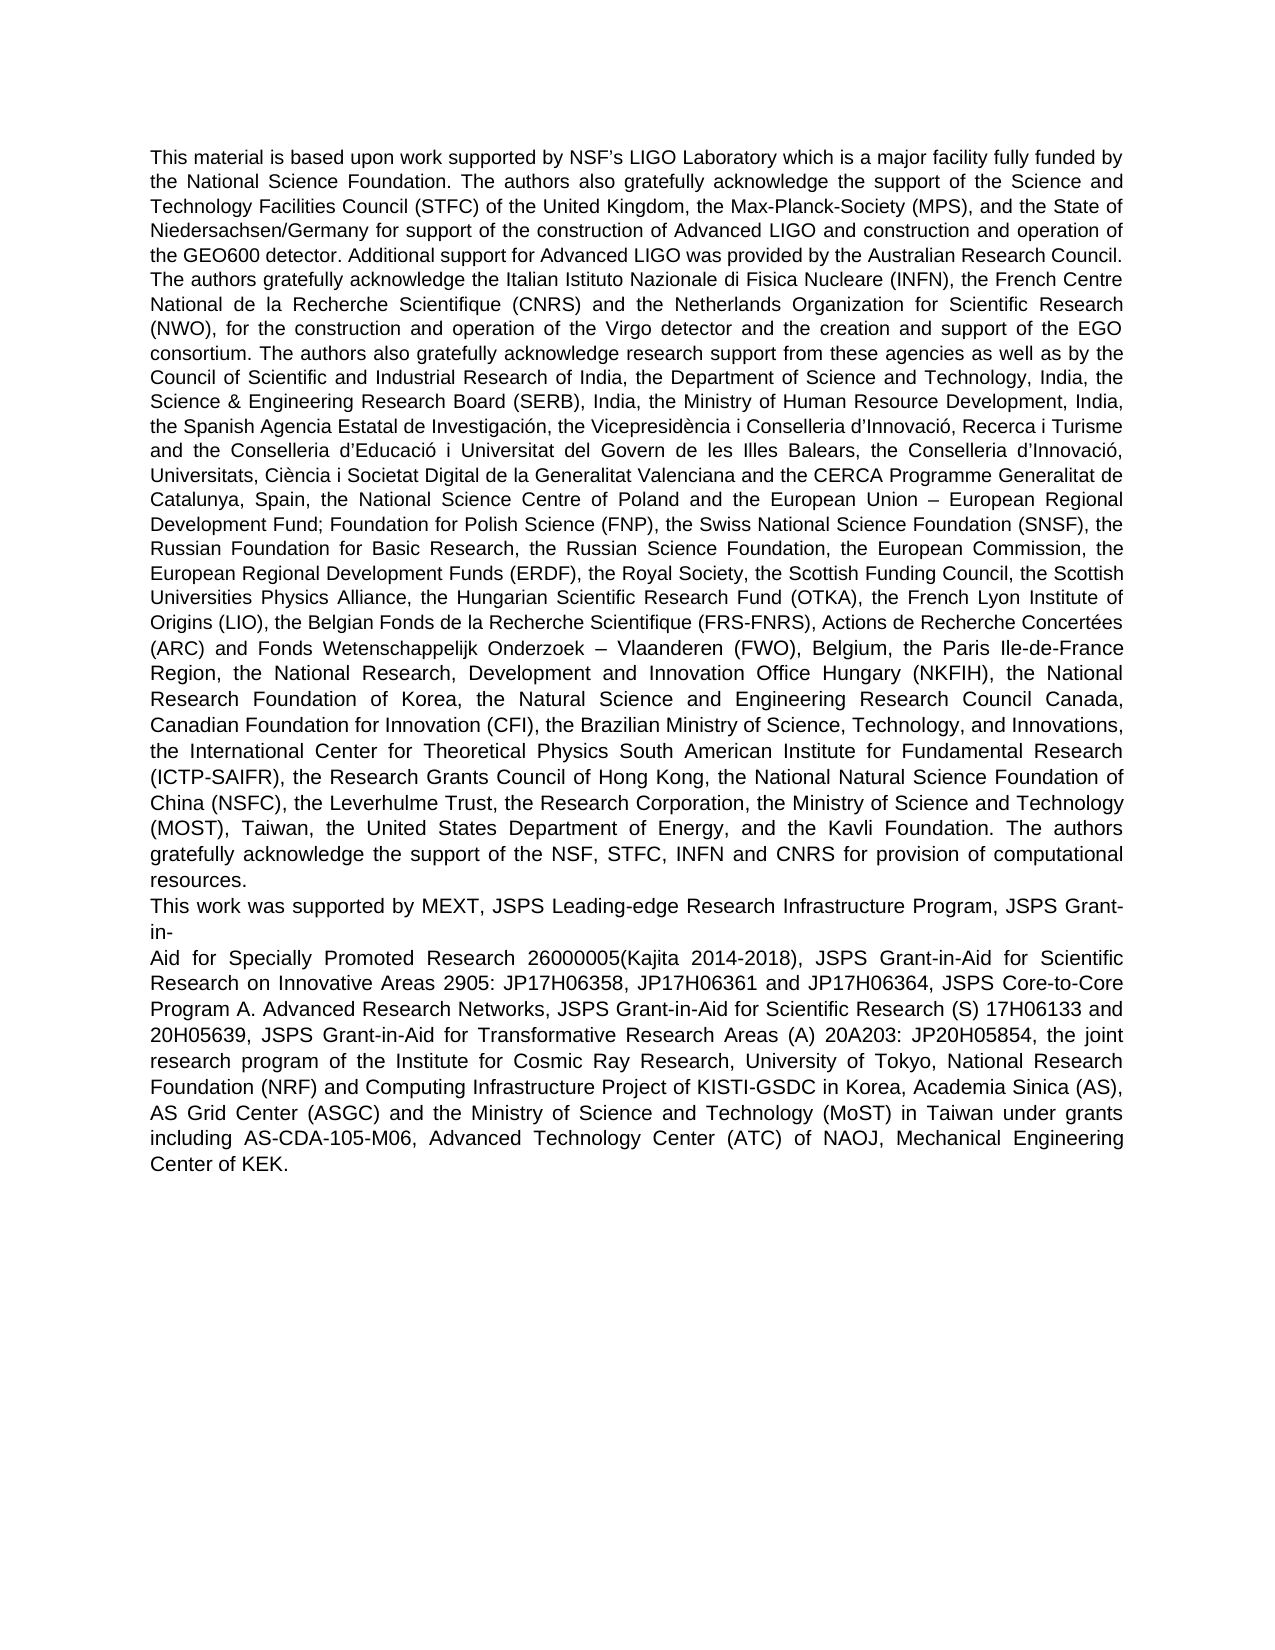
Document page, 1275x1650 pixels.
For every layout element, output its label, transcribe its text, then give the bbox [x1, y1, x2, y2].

text This material is based upon work supported by NSF’s LIGO Laboratory which is a major facility fully funded by the National Science Foundation. The authors also gratefully acknowledge the support of the Science and Technology Facilities Council (STFC) of the United Kingdom, the Max-Planck-Society (MPS), and the State of Niedersachsen/Germany for support of the construction of Advanced LIGO and construction and operation of the GEO600 detector. Additional support for Advanced LIGO was provided by the Australian Research Council. The authors gratefully acknowledge the Italian Istituto Nazionale di Fisica Nucleare (INFN), the French Centre National de la Recherche Scientifique (CNRS) and the Netherlands Organization for Scientific Research (NWO), for the construction and operation of the Virgo detector and the creation and support of the EGO consortium. The authors also gratefully acknowledge research support from these agencies as well as by the Council of Scientific and Industrial Research of India, the Department of Science and Technology, India, the Science & Engineering Research Board (SERB), India, the Ministry of Human Resource Development, India, the Spanish Agencia Estatal de Investigación, the Vicepresidència i Conselleria d’Innovació, Recerca i Turisme and the Conselleria d’Educació i Universitat del Govern de les Illes Balears, the Conselleria d’Innovació, Universitats, Ciència i Societat Digital de la Generalitat Valenciana and the CERCA Programme Generalitat de Catalunya, Spain, the National Science Centre of Poland and the European Union – European Regional Development Fund; Foundation for Polish Science (FNP), the Swiss National Science Foundation (SNSF), the Russian Foundation for Basic Research, the Russian Science Foundation, the European Commission, the European Regional Development Funds (ERDF), the Royal Society, the Scottish Funding Council, the Scottish Universities Physics Alliance, the Hungarian Scientific Research Fund (OTKA), the French Lyon Institute of Origins (LIO), the Belgian Fonds de la Recherche Scientifique (FRS-FNRS), Actions de Recherche Concertées (ARC) and Fonds Wetenschappelijk Onderzoek – Vlaanderen (FWO), Belgium, the Paris Ile-de-France Region, the National Research, Development and Innovation Office Hungary (NKFIH), the National Research Foundation of Korea, the Natural Science and Engineering Research Council Canada, Canadian Foundation for Innovation (CFI), the Brazilian Ministry of Science, Technology, and Innovations, the International Center for Theoretical Physics South American Institute for Fundamental Research (ICTP-SAIFR), the Research Grants Council of Hong Kong, the National Natural Science Foundation of China (NSFC), the Leverhulme Trust, the Research Corporation, the Ministry of Science and Technology (MOST), Taiwan, the United States Department of Energy, and the Kavli Foundation. The authors gratefully acknowledge the support of the NSF, STFC, INFN and CNRS for provision of computational resources. [150, 146, 1125, 892]
text This work was supported by MEXT, JSPS Leading-edge Research Infrastructure Program, JSPS Grant-in- [150, 894, 1125, 943]
text Aid for Specially Promoted Research 26000005(Kajita 2014-2018), JSPS Grant-in-Aid for Scientific Research on Innovative Areas 2905: JP17H06358, JP17H06361 and JP17H06364, JSPS Core-to-Core Program A. Advanced Research Networks, JSPS Grant-in-Aid for Scientific Research (S) 17H06133 and 20H05639, JSPS Grant-in-Aid for Transformative Research Areas (A) 20A203: JP20H05854, the joint research program of the Institute for Cosmic Ray Research, University of Tokyo, National Research Foundation (NRF) and Computing Infrastructure Project of KISTI-GSDC in Korea, Academia Sinica (AS), AS Grid Center (ASGC) and the Ministry of Science and Technology (MoST) in Taiwan under grants including AS-CDA-105-M06, Advanced Technology Center (ATC) of NAOJ, Mechanical Engineering Center of KEK. [150, 945, 1125, 1176]
